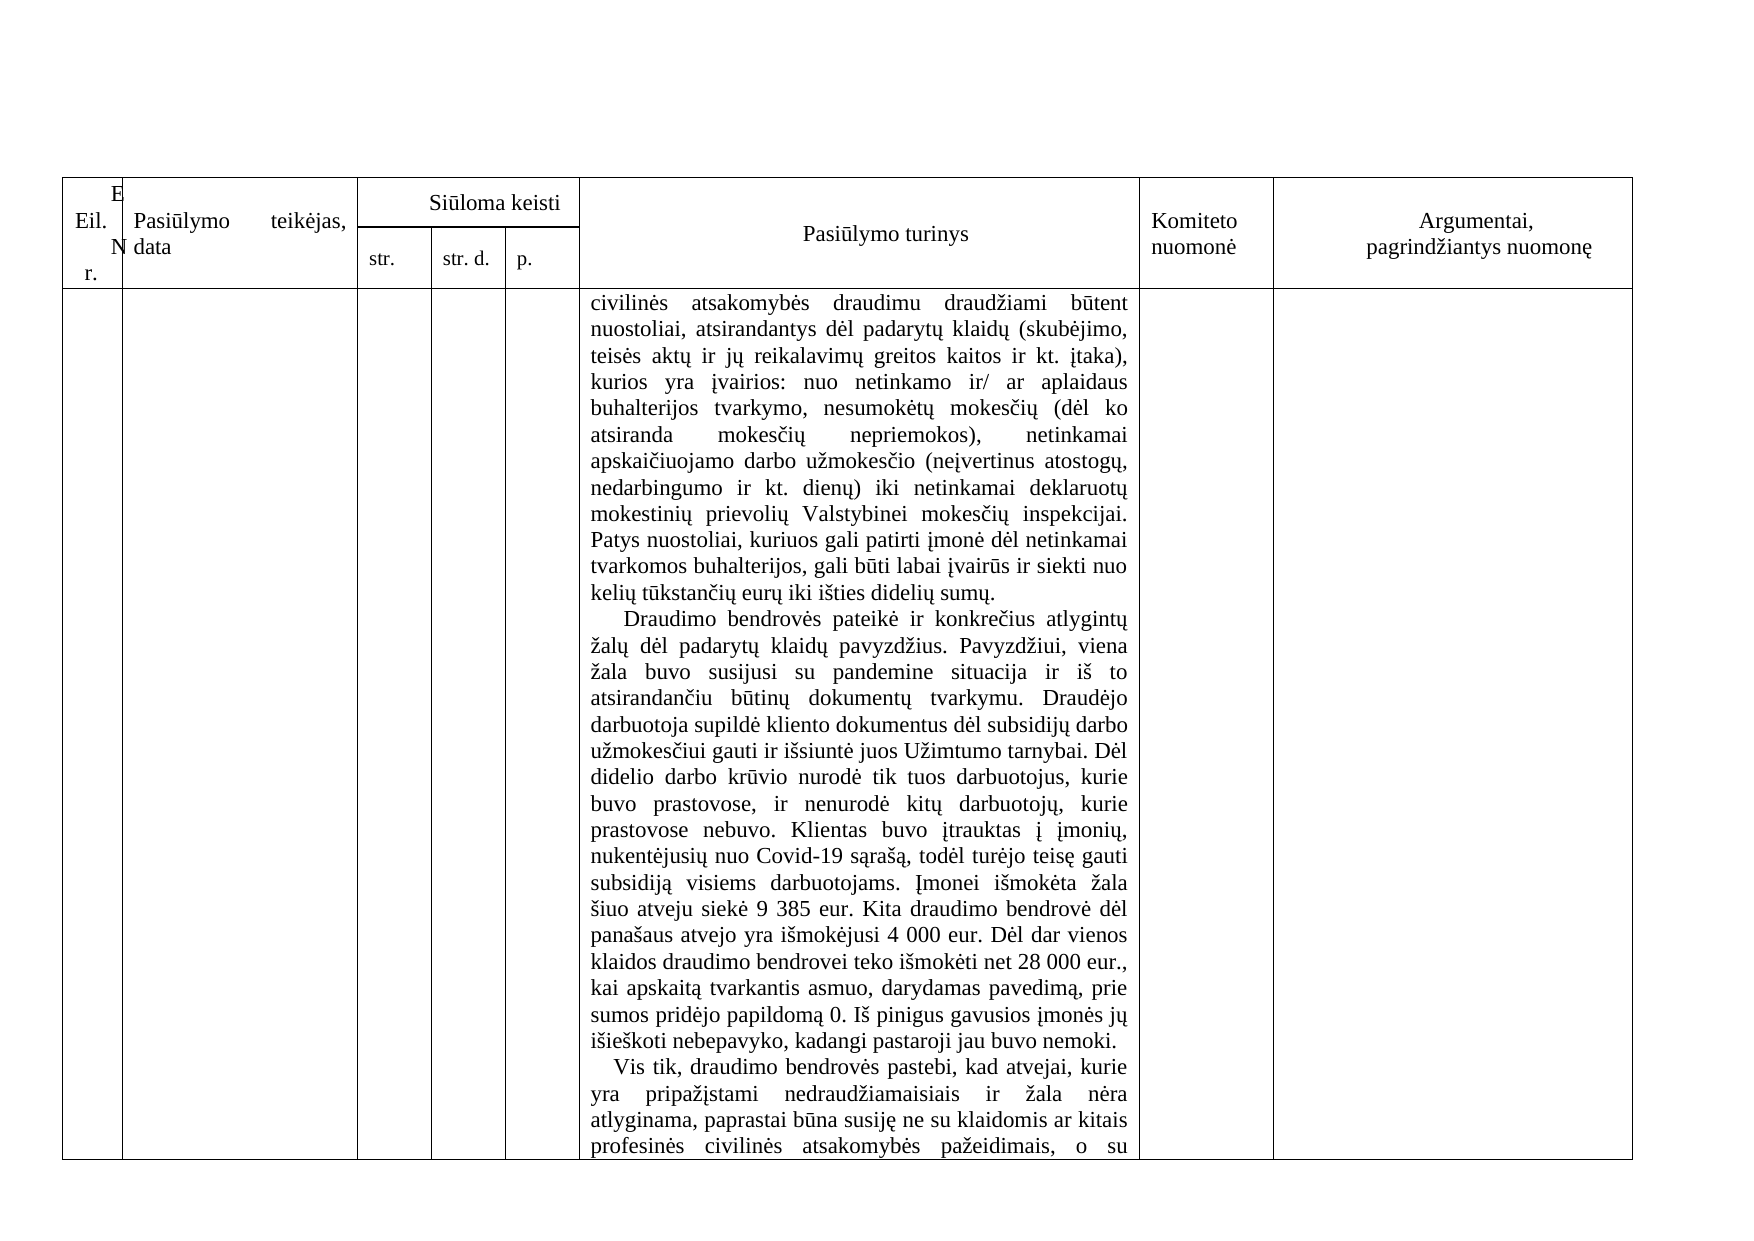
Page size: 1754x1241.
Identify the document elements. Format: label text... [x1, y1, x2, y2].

table_cell str. d. [432, 228, 505, 288]
table_cell p. [506, 228, 579, 288]
table_header Argumentai, pagrindžiantys nuomonę [1274, 178, 1632, 288]
table_cell [432, 289, 505, 1159]
table_header Komiteto nuomonė [1140, 178, 1273, 288]
table_header Pasiūlymo teikėjas, data [123, 178, 357, 288]
table_header Siūloma keisti [358, 178, 579, 226]
table_cell [1274, 289, 1632, 1159]
table_cell civilinės atsakomybės draudimu draudžiami būtent nuostoliai, atsirandantys dėl padarytų klaidų (skubėjimo, teisės aktų ir jų reikalavimų greitos kaitos ir kt. įtaka), kurios yra įvairios: nuo netinkamo ir/ ar aplaidaus buhalterijos tvarkymo, nesumokėtų mokesčių (dėl ko atsiranda mokesčių nepriemokos), netinkamai apskaičiuojamo darbo užmokesčio (neįvertinus atostogų, nedarbingumo ir kt. dienų) iki netinkamai deklaruotų mokestinių prievolių Valstybinei mokesčių inspekcijai. Patys nuostoliai, kuriuos gali patirti įmonė dėl netinkamai tvarkomos buhalterijos, gali būti labai įvairūs ir siekti nuo kelių tūkstančių eurų iki išties didelių sumų. Draudimo bendrovės pateikė ir konkrečius atlygintų žalų dėl padarytų klaidų pavyzdžius. Pavyzdžiui, viena žala buvo susijusi su pandemine situacija ir iš to atsirandančiu būtinų dokumentų tvarkymu. Draudėjo darbuotoja supildė kliento dokumentus dėl subsidijų darbo užmokesčiui gauti ir išsiuntė juos Užimtumo tarnybai. Dėl didelio darbo krūvio nurodė tik tuos darbuotojus, kurie buvo prastovose, ir nenurodė kitų darbuotojų, kurie prastovose nebuvo. Klientas buvo įtrauktas į įmonių, nukentėjusių nuo Covid-19 sąrašą, todėl turėjo teisę gauti subsidiją visiems darbuotojams. Įmonei išmokėta žala šiuo atveju siekė 9 385 eur. Kita draudimo bendrovė dėl panašaus atvejo yra išmokėjusi 4 000 eur. Dėl dar vienos klaidos draudimo bendrovei teko išmokėti net 28 000 eur., kai apskaitą tvarkantis asmuo, darydamas pavedimą, prie sumos pridėjo papildomą 0. Iš pinigus gavusios įmonės jų išieškoti nebepavyko, kadangi pastaroji jau buvo nemoki. Vis tik, draudimo bendrovės pastebi, kad atvejai, kurie yra pripažįstami nedraudžiamaisiais ir žala nėra atlyginama, paprastai būna susiję ne su klaidomis ar kitais profesinės civilinės atsakomybės pažeidimais, o su [580, 289, 1139, 1159]
table_cell [358, 289, 431, 1159]
table_cell str. [358, 228, 431, 288]
table_cell [63, 289, 122, 1159]
table_header EEil. Nr. [63, 178, 122, 288]
table_header Pasiūlymo turinys [580, 178, 1139, 288]
table_cell [123, 289, 357, 1159]
table_cell [1140, 289, 1273, 1159]
table_cell [506, 289, 579, 1159]
